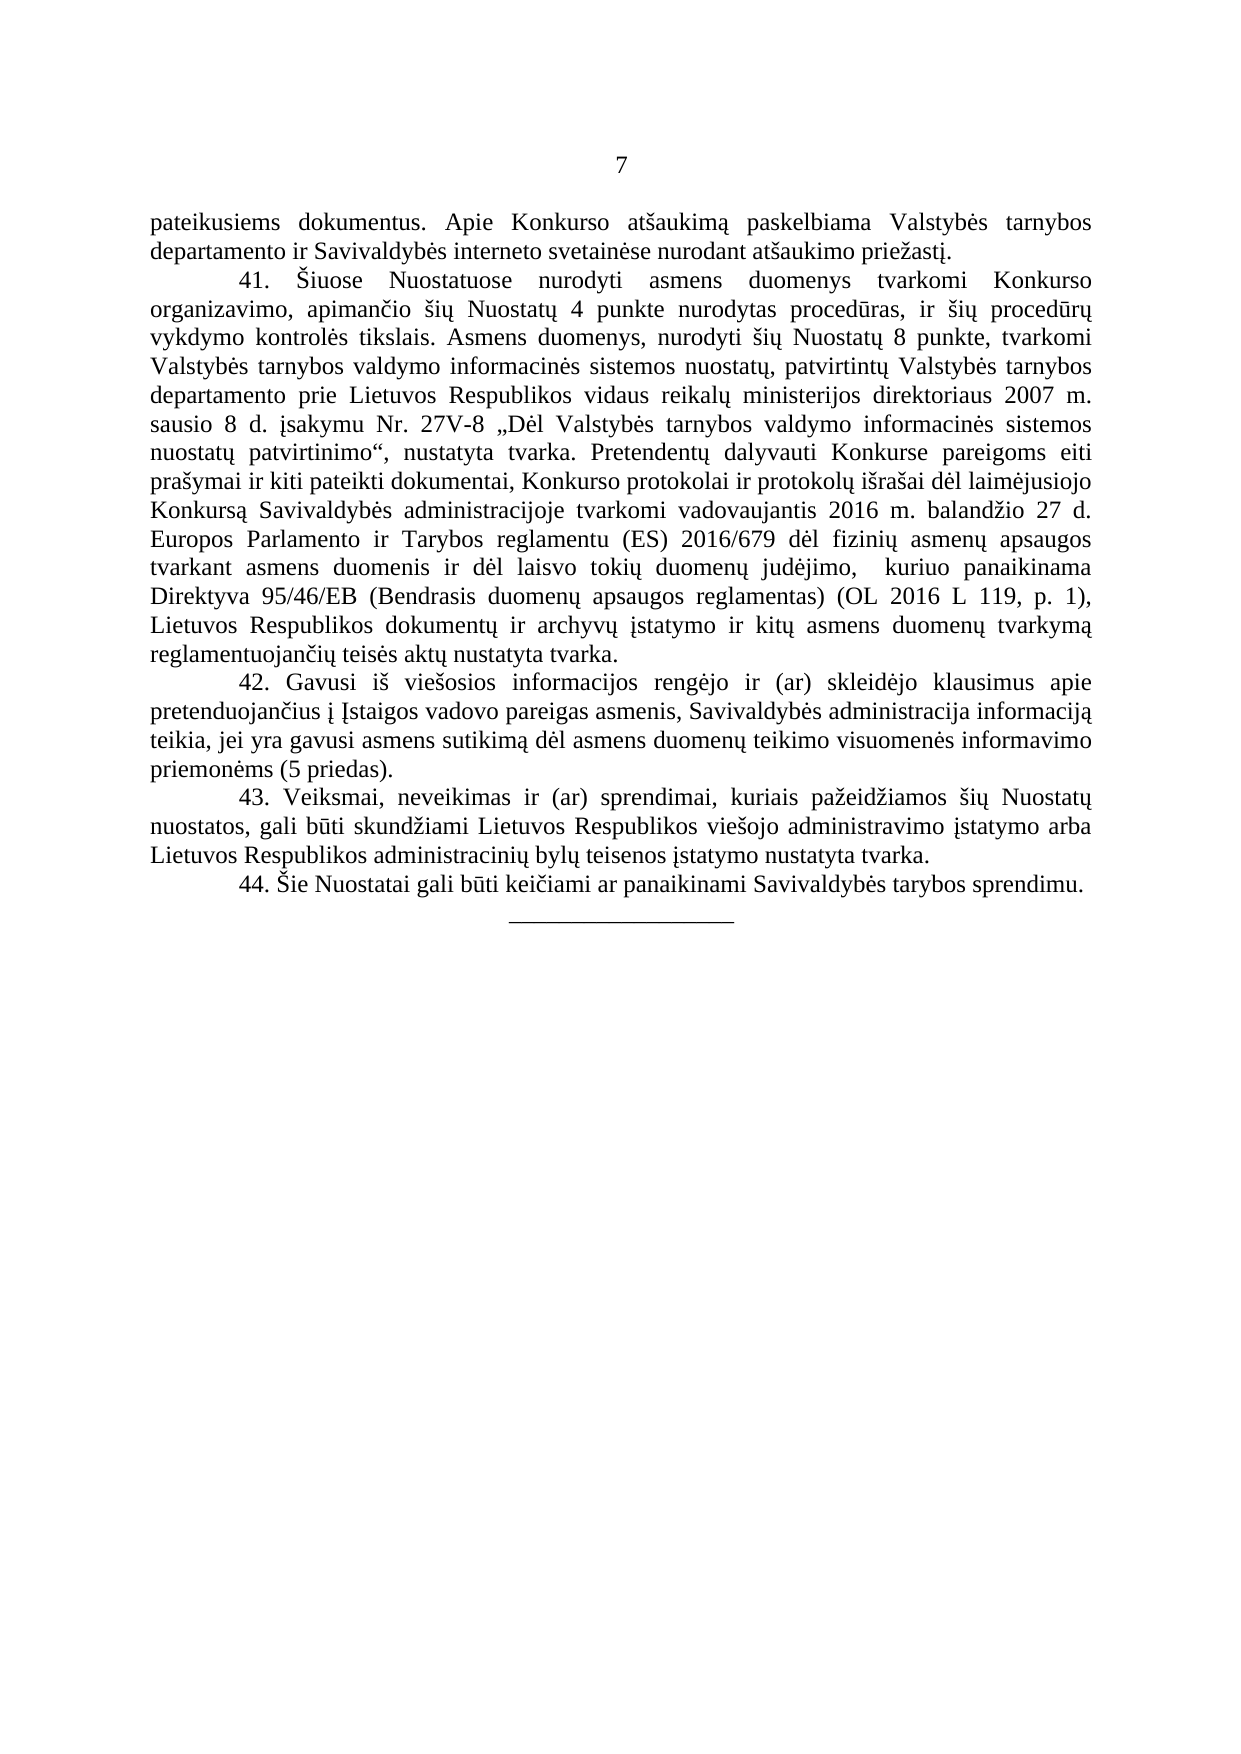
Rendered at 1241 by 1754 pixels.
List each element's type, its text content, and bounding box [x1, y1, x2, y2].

text pateikusiems dokumentus. Apie Konkurso atšaukimą paskelbiama Valstybės tarnybos departamento ir Savivaldybės interneto svetainėse nurodant atšaukimo priežastį. [150, 207, 1093, 265]
text 42. Gavusi iš viešosios informacijos rengėjo ir (ar) skleidėjo klausimus apie pretenduojančius į Įstaigos vadovo pareigas asmenis, Savivaldybės administracija informaciją teikia, jei yra gavusi asmens sutikimą dėl asmens duomenų teikimo visuomenės informavimo priemonėms (5 priedas). [150, 667, 1093, 782]
text 44. Šie Nuostatai gali būti keičiami ar panaikinami Savivaldybės tarybos sprendimu. [150, 869, 1093, 897]
text 41. Šiuose Nuostatuose nurodyti asmens duomenys tvarkomi Konkurso organizavimo, apimančio šių Nuostatų 4 punkte nurodytas procedūras, ir šių procedūrų vykdymo kontrolės tikslais. Asmens duomenys, nurodyti šių Nuostatų 8 punkte, tvarkomi Valstybės tarnybos valdymo informacinės sistemos nuostatų, patvirtintų Valstybės tarnybos departamento prie Lietuvos Respublikos vidaus reikalų ministerijos direktoriaus 2007 m. sausio 8 d. įsakymu Nr. 27V-8 „Dėl Valstybės tarnybos valdymo informacinės sistemos nuostatų patvirtinimo“, nustatyta tvarka. Pretendentų dalyvauti Konkurse pareigoms eiti prašymai ir kiti pateikti dokumentai, Konkurso protokolai ir protokolų išrašai dėl laimėjusiojo Konkursą Savivaldybės administracijoje tvarkomi vadovaujantis 2016 m. balandžio 27 d. Europos Parlamento ir Tarybos reglamentu (ES) 2016/679 dėl fizinių asmenų apsaugos tvarkant asmens duomenis ir dėl laisvo tokių duomenų judėjimo, kuriuo panaikinama Direktyva 95/46/EB (Bendrasis duomenų apsaugos reglamentas) (OL 2016 L 119, p. 1), Lietuvos Respublikos dokumentų ir archyvų įstatymo ir kitų asmens duomenų tvarkymą reglamentuojančių teisės aktų nustatyta tvarka. [150, 265, 1093, 667]
text 43. Veiksmai, neveikimas ir (ar) sprendimai, kuriais pažeidžiamos šių Nuostatų nuostatos, gali būti skundžiami Lietuvos Respublikos viešojo administravimo įstatymo arba Lietuvos Respublikos administracinių bylų teisenos įstatymo nustatyta tvarka. [150, 782, 1093, 869]
text __________________ [150, 897, 1093, 926]
